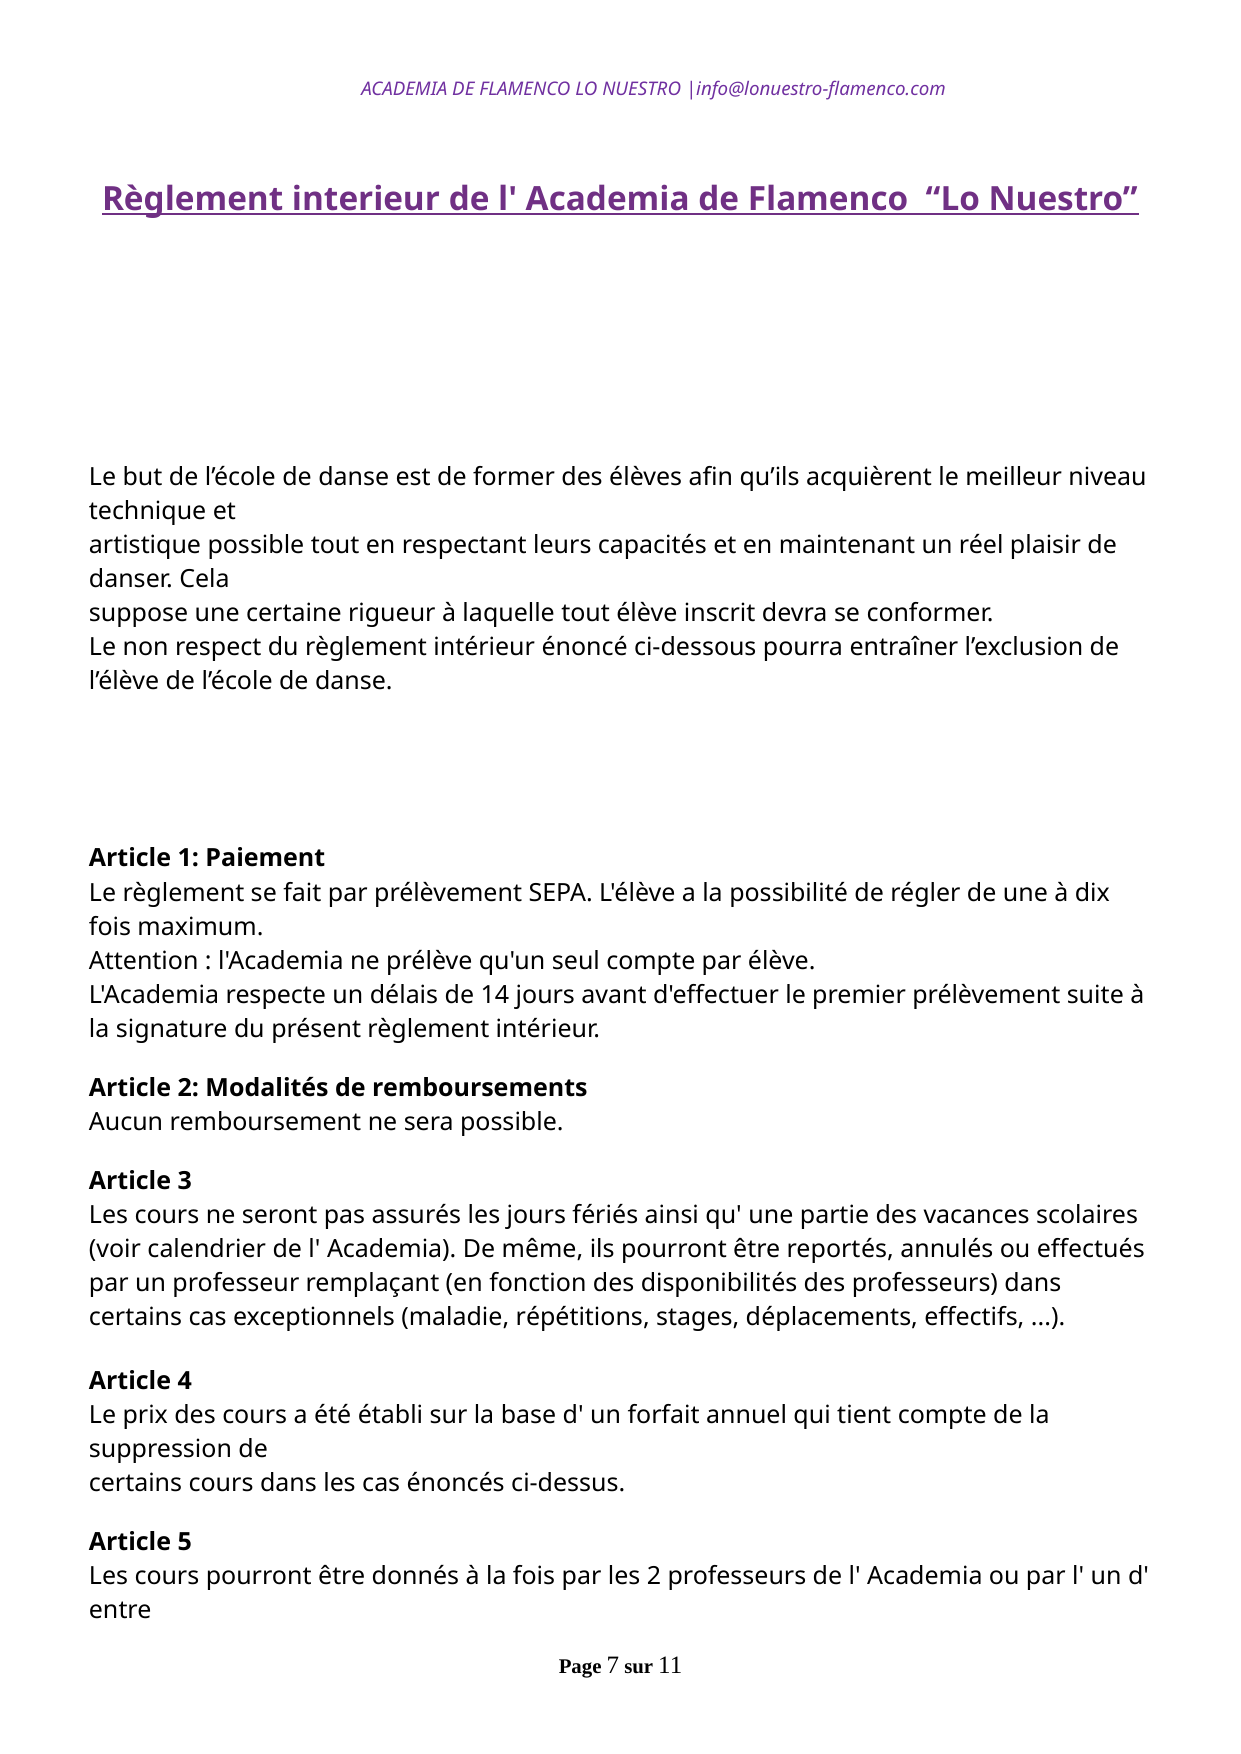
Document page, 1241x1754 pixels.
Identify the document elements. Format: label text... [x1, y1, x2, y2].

text Le but de l’école de danse est de former des élèves afin qu’ils acquièrent le meilleur niveau technique et [89, 458, 1152, 527]
text Article 5 [89, 1524, 1152, 1558]
text Article 2: Modalités de remboursements [89, 1069, 1152, 1103]
text Article 3 [89, 1163, 1152, 1197]
text Les cours ne seront pas assurés les jours fériés ainsi qu' une partie des vacances scolaires (voir calendrier de l' Academia). De même, ils pourront être reportés, annulés ou effectués par un professeur remplaçant (en fonction des disponibilités des professeurs) dans certains cas exceptionnels (maladie, répétitions, stages, déplacements, effectifs, ...). [89, 1197, 1152, 1333]
text Le prix des cours a été établi sur la base d' un forfait annuel qui tient compte de la suppression de [89, 1396, 1152, 1464]
text Les cours pourront être donnés à la fois par les 2 professeurs de l' Academia ou par l' un d' entre [89, 1558, 1152, 1626]
text Attention : l'Academia ne prélève qu'un seul compte par élève. [89, 942, 1152, 976]
text Règlement interieur de l' Academia de Flamenco “Lo Nuestro” [89, 175, 1152, 220]
text Aucun remboursement ne sera possible. [89, 1103, 1152, 1138]
text suppose une certaine rigueur à laquelle tout élève inscrit devra se conformer. [89, 595, 1152, 629]
text artistique possible tout en respectant leurs capacités et en maintenant un réel plaisir de danser. Cela [89, 527, 1152, 595]
text L'Academia respecte un délais de 14 jours avant d'effectuer le premier prélèvement suite à la signature du présent règlement intérieur. [89, 976, 1152, 1044]
text Le non respect du règlement intérieur énoncé ci-dessous pourra entraîner l’exclusion de l’élève de l’école de danse. [89, 629, 1152, 697]
text Article 1: Paiement [89, 840, 1152, 874]
text Le règlement se fait par prélèvement SEPA. L'élève a la possibilité de régler de une à dix fois maximum. [89, 874, 1152, 942]
text certains cours dans les cas énoncés ci-dessus. [89, 1464, 1152, 1499]
text Article 4 [89, 1362, 1152, 1396]
